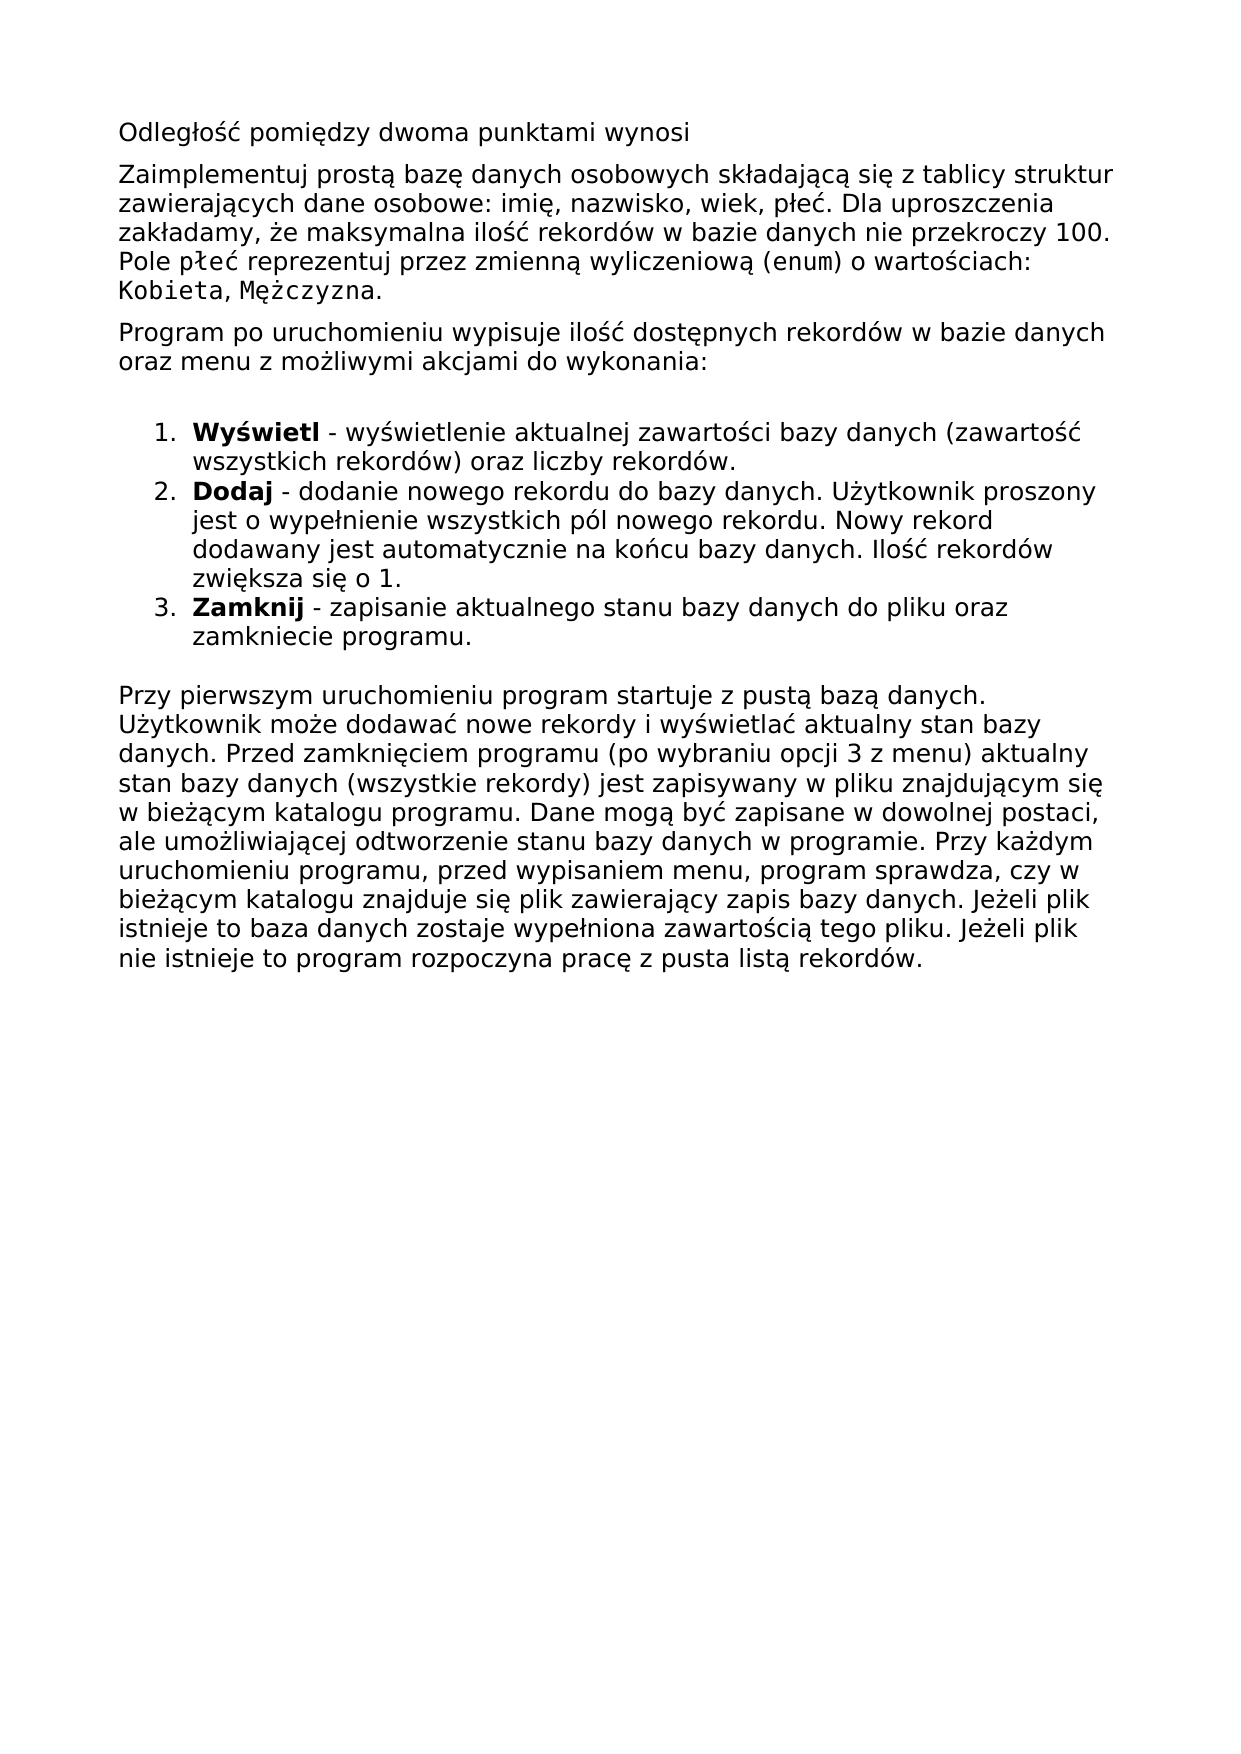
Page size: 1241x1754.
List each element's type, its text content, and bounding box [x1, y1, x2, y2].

text Zaimplementuj prostą bazę danych osobowych składającą się z tablicy struktur zawierających dane osobowe: imię, nazwisko, wiek, płeć. Dla uproszczenia zakładamy, że maksymalna ilość rekordów w bazie danych nie przekroczy 100. Pole płeć reprezentuj przez zmienną wyliczeniową (enum) o wartościach: Kobieta, Mężczyzna. [118, 160, 1122, 306]
list Wyświetl - wyświetlenie aktualnej zawartości bazy danych (zawartość wszystkich rekordów) oraz liczby rekordów. [177, 418, 1122, 477]
text Odległość pomiędzy dwoma punktami wynosi [118, 118, 1122, 147]
list Zamknij - zapisanie aktualnego stanu bazy danych do pliku oraz zamkniecie programu. [177, 593, 1122, 652]
list Dodaj - dodanie nowego rekordu do bazy danych. Użytkownik proszony jest o wypełnienie wszystkich pól nowego rekordu. Nowy rekord dodawany jest automatycznie na końcu bazy danych. Ilość rekordów zwiększa się o 1. [177, 477, 1122, 593]
text Program po uruchomieniu wypisuje ilość dostępnych rekordów w bazie danych oraz menu z możliwymi akcjami do wykonania: [118, 318, 1122, 376]
text Przy pierwszym uruchomieniu program startuje z pustą bazą danych. Użytkownik może dodawać nowe rekordy i wyświetlać aktualny stan bazy danych. Przed zamknięciem programu (po wybraniu opcji 3 z menu) aktualny stan bazy danych (wszystkie rekordy) jest zapisywany w pliku znajdującym się w bieżącym katalogu programu. Dane mogą być zapisane w dowolnej postaci, ale umożliwiającej odtworzenie stanu bazy danych w programie. Przy każdym uruchomieniu programu, przed wypisaniem menu, program sprawdza, czy w bieżącym katalogu znajduje się plik zawierający zapis bazy danych. Jeżeli plik istnieje to baza danych zostaje wypełniona zawartością tego pliku. Jeżeli plik nie istnieje to program rozpoczyna pracę z pusta listą rekordów. [118, 681, 1122, 973]
